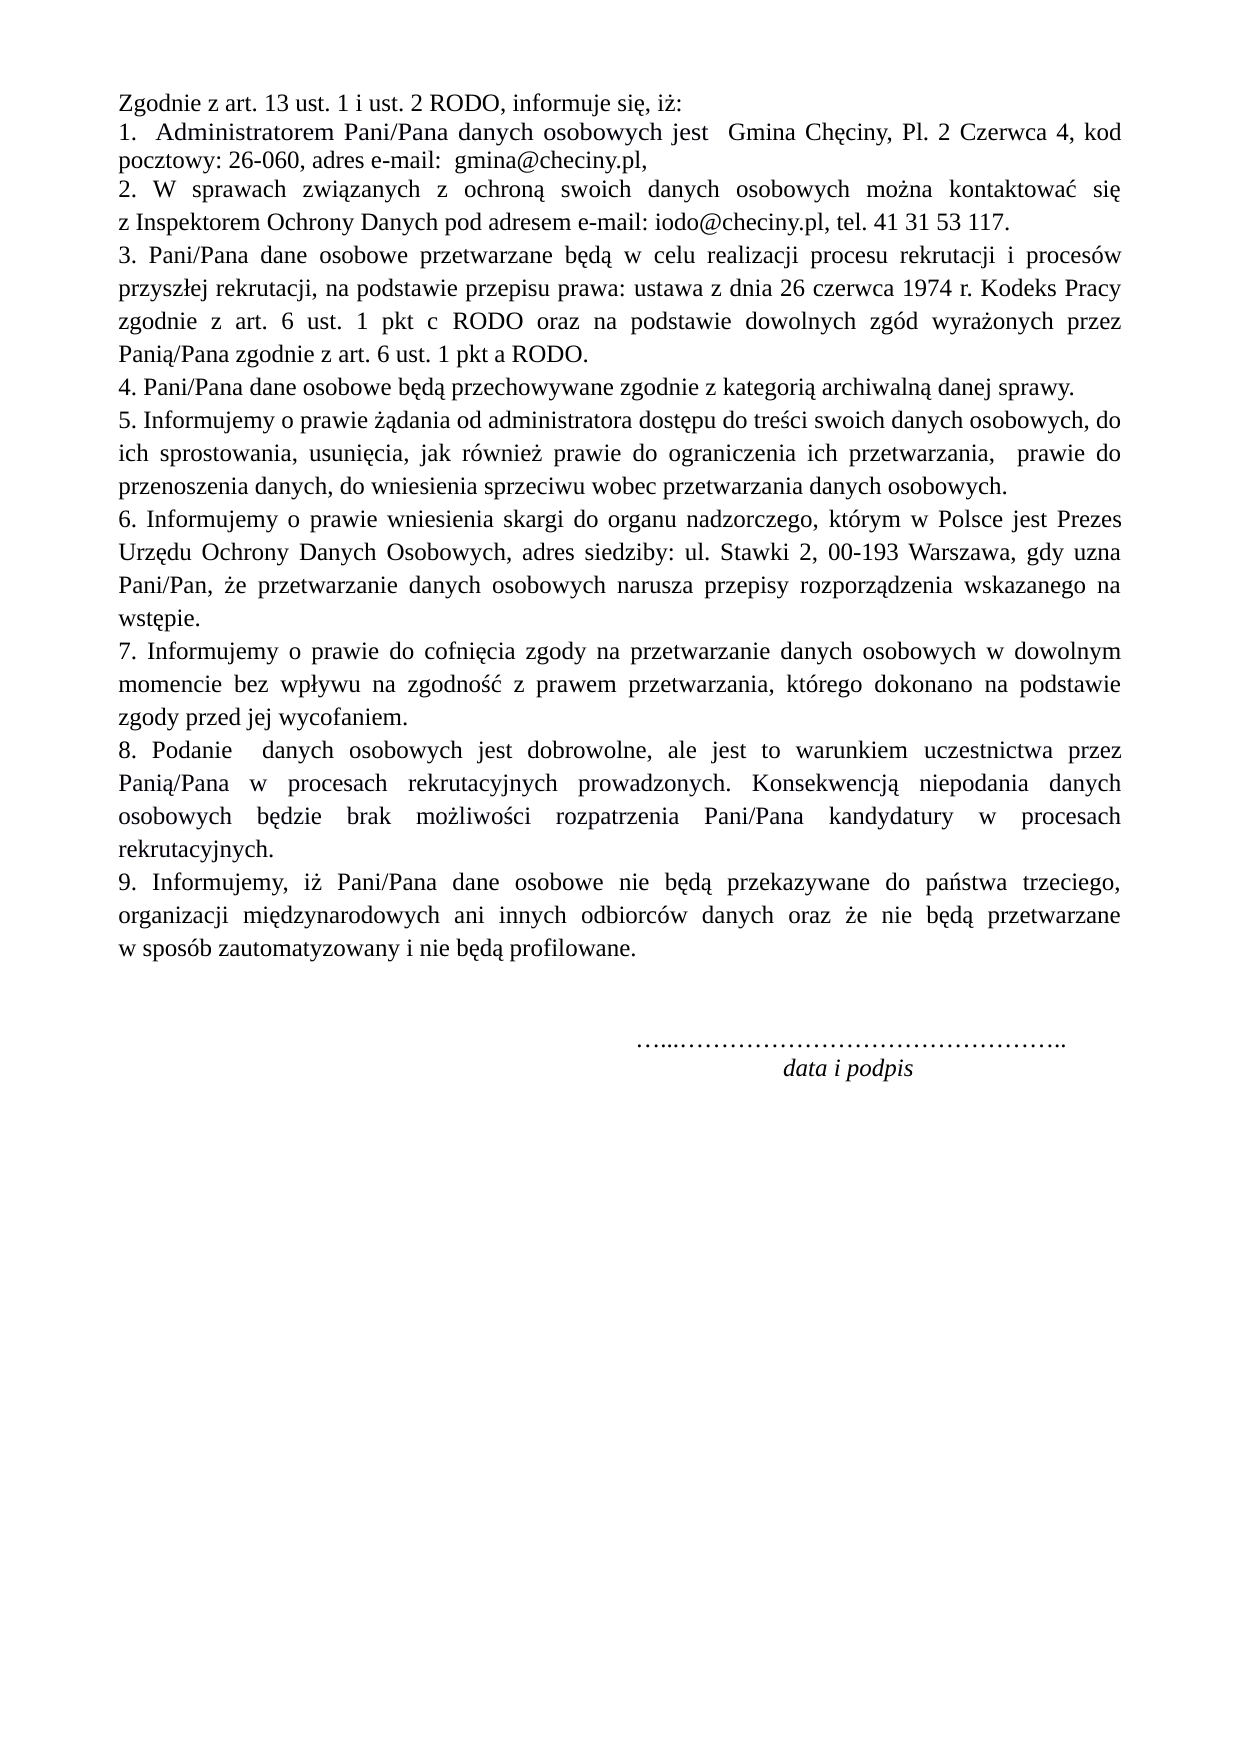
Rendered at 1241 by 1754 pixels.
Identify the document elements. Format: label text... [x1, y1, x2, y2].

text data i podpis [118, 1053, 1122, 1082]
list 3. Pani/Pana dane osobowe przetwarzane będą w celu realizacji procesu rekrutacji i procesów przyszłej rekrutacji, na podstawie przepisu prawa: ustawa z dnia 26 czerwca 1974 r. Kodeks Pracy zgodnie z art. 6 ust. 1 pkt c RODO oraz na podstawie dowolnych zgód wyrażonych przez Panią/Pana zgodnie z art. 6 ust. 1 pkt a RODO. [118, 240, 1122, 368]
text 1. Administratorem Pani/Pana danych osobowych jest Gmina Chęciny, Pl. 2 Czerwca 4, kod pocztowy: 26-060, adres e-mail: gmina@checiny.pl, [118, 117, 1122, 174]
list 2. W sprawach związanych z ochroną swoich danych osobowych można kontaktować się z Inspektorem Ochrony Danych pod adresem e-mail: iodo@checiny.pl, tel. 41 31 53 117. [118, 174, 1122, 236]
text …...……………………………………….. [118, 1024, 1122, 1053]
text 8. Podanie danych osobowych jest dobrowolne, ale jest to warunkiem uczestnictwa przez Panią/Pana w procesach rekrutacyjnych prowadzonych. Konsekwencją niepodania danych osobowych będzie brak możliwości rozpatrzenia Pani/Pana kandydatury w procesach rekrutacyjnych. [118, 735, 1122, 863]
text Zgodnie z art. 13 ust. 1 i ust. 2 RODO, informuje się, iż: [118, 88, 1122, 117]
text 5. Informujemy o prawie żądania od administratora dostępu do treści swoich danych osobowych, do ich sprostowania, usunięcia, jak również prawie do ograniczenia ich przetwarzania, prawie do przenoszenia danych, do wniesienia sprzeciwu wobec przetwarzania danych osobowych. [118, 405, 1122, 500]
text 6. Informujemy o prawie wniesienia skargi do organu nadzorczego, którym w Polsce jest Prezes Urzędu Ochrony Danych Osobowych, adres siedziby: ul. Stawki 2, 00-193 Warszawa, gdy uzna Pani/Pan, że przetwarzanie danych osobowych narusza przepisy rozporządzenia wskazanego na wstępie. [118, 504, 1122, 632]
text 9. Informujemy, iż Pani/Pana dane osobowe nie będą przekazywane do państwa trzeciego, organizacji międzynarodowych ani innych odbiorców danych oraz że nie będą przetwarzane w sposób zautomatyzowany i nie będą profilowane. [118, 867, 1122, 962]
list 4. Pani/Pana dane osobowe będą przechowywane zgodnie z kategorią archiwalną danej sprawy. [118, 372, 1122, 401]
text 7. Informujemy o prawie do cofnięcia zgody na przetwarzanie danych osobowych w dowolnym momencie bez wpływu na zgodność z prawem przetwarzania, którego dokonano na podstawie zgody przed jej wycofaniem. [118, 636, 1122, 731]
